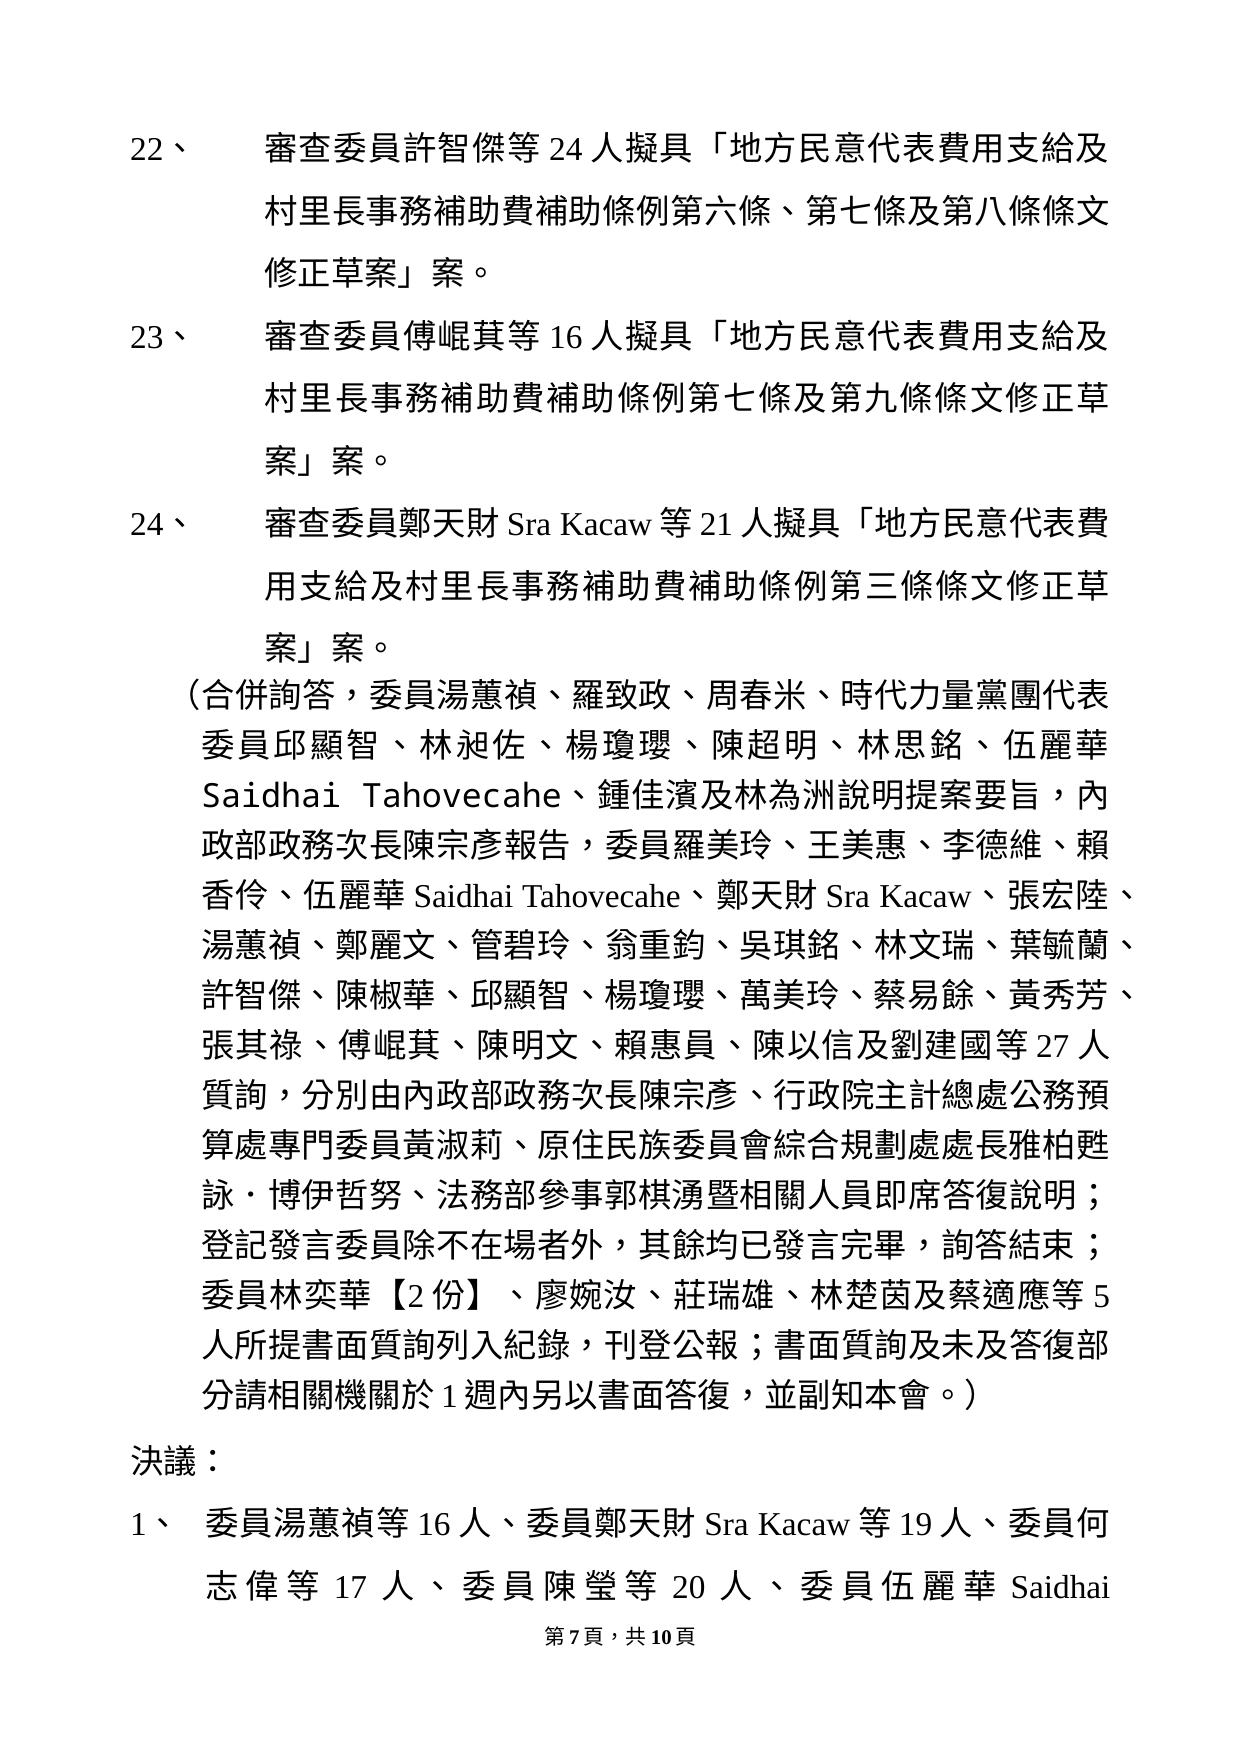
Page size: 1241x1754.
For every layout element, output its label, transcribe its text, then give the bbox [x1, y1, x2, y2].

list 審查委員鄭天財Sra Kacaw等21人擬具「地方民意代表費用支給及村里長事務補助費補助條例第三條條文修正草案」案。 [130, 479, 1110, 667]
list 委員湯蕙禎等16人、委員鄭天財Sra Kacaw等19人、委員何志偉等17人、委員陳瑩等20人、委員伍麗華Saidhai [130, 1479, 1110, 1604]
list 審查委員傅崐萁等16人擬具「地方民意代表費用支給及村里長事務補助費補助條例第七條及第九條條文修正草案」案。 [130, 292, 1110, 479]
text （合併詢答，委員湯蕙禎、羅致政、周春米、時代力量黨團代表委員邱顯智、林昶佐、楊瓊瓔、陳超明、林思銘、伍麗華Saidhai Tahovecahe、鍾佳濱及林為洲說明提案要旨，內政部政務次長陳宗彥報告，委員羅美玲、王美惠、李德維、賴香伶、伍麗華Saidhai Tahovecahe、鄭天財Sra Kacaw、張宏陸、湯蕙禎、鄭麗文、管碧玲、翁重鈞、吳琪銘、林文瑞、葉毓蘭、許智傑、陳椒華、邱顯智、楊瓊瓔、萬美玲、蔡易餘、黃秀芳、張其祿、傅崐萁、陳明文、賴惠員、陳以信及劉建國等27人質詢，分別由內政部政務次長陳宗彥、行政院主計總處公務預算處專門委員黃淑莉、原住民族委員會綜合規劃處處長雅柏甦詠．博伊哲努、法務部參事郭棋湧暨相關人員即席答復說明；登記發言委員除不在場者外，其餘均已發言完畢，詢答結束；委員林奕華【2份】、廖婉汝、莊瑞雄、林楚茵及蔡適應等5人所提書面質詢列入紀錄，刊登公報；書面質詢及未及答復部分請相關機關於1週內另以書面答復，並副知本會。） [167, 667, 1110, 1417]
list 審查委員許智傑等24人擬具「地方民意代表費用支給及村里長事務補助費補助條例第六條、第七條及第八條條文修正草案」案。 [130, 104, 1110, 292]
text 決議： [130, 1417, 1110, 1479]
